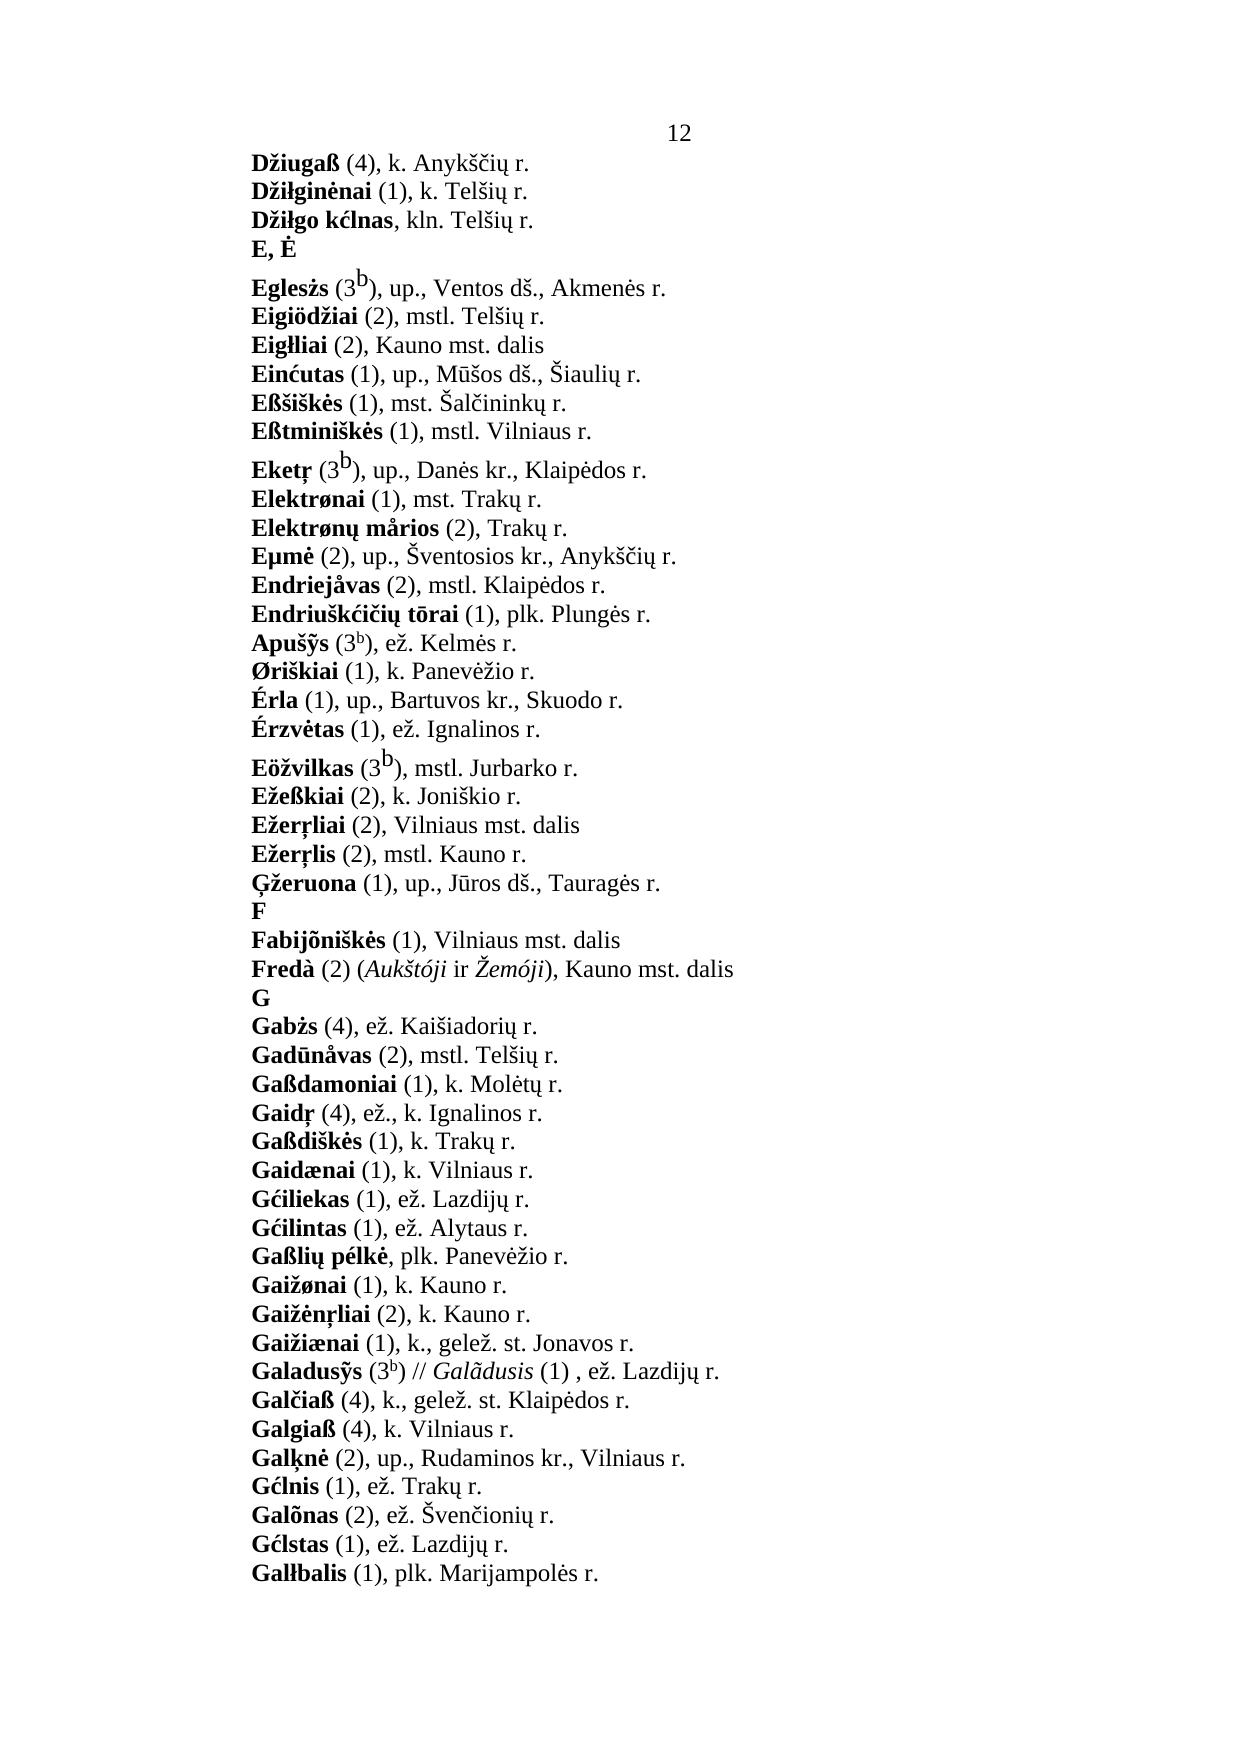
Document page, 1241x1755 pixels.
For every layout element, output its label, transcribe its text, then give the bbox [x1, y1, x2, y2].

text Galłbalis (1), plk. Marijampolės r. [177, 1558, 1181, 1586]
text F [177, 896, 1181, 925]
text Eglesżs (3b), up., Ventos dš., Akmenės r. [177, 263, 1181, 301]
text E, Ė [177, 234, 1181, 263]
text Gaižønai (1), k. Kauno r. [177, 1270, 1181, 1299]
text Gaßdiškės (1), k. Trakų r. [177, 1126, 1181, 1155]
text Elektrønų mårios (2), Trakų r. [177, 513, 1181, 541]
text Gaižiænai (1), k., gelež. st. Jonavos r. [177, 1328, 1181, 1356]
text Gćlnis (1), ež. Trakų r. [177, 1471, 1181, 1500]
text Gabżs (4), ež. Kaišiadorių r. [177, 1011, 1181, 1040]
text Gćilintas (1), ež. Alytaus r. [177, 1213, 1181, 1241]
text Galčiaß (4), k., gelež. st. Klaipėdos r. [177, 1385, 1181, 1414]
text Gaidŗ (4), ež., k. Ignalinos r. [177, 1098, 1181, 1126]
text Ežerŗliai (2), Vilniaus mst. dalis [177, 810, 1181, 839]
text Eketŗ (3b), up., Danės kr., Klaipėdos r. [177, 445, 1181, 484]
text Fredà (2) (Aukštóji ir Žemóji), Kauno mst. dalis [177, 954, 1181, 983]
text Eßtminiškės (1), mstl. Vilniaus r. [177, 416, 1181, 445]
text Galadusỹs (3b) // Galãdusis (1) , ež. Lazdijų r. [177, 1356, 1181, 1385]
text Ģžeruona (1), up., Jūros dš., Tauragės r. [177, 868, 1181, 896]
text Eµmė (2), up., Šventosios kr., Anykščių r. [177, 541, 1181, 570]
text Apušỹs (3b), ež. Kelmės r. [177, 628, 1181, 656]
text Érla (1), up., Bartuvos kr., Skuodo r. [177, 685, 1181, 714]
text Gćiliekas (1), ež. Lazdijų r. [177, 1184, 1181, 1213]
text Endriuškćičių tōrai (1), plk. Plungės r. [177, 599, 1181, 628]
text Eigłliai (2), Kauno mst. dalis [177, 330, 1181, 359]
text Érzvėtas (1), ež. Ignalinos r. [177, 714, 1181, 743]
text Gaßlių pélkė, plk. Panevėžio r. [177, 1241, 1181, 1270]
text Endriejåvas (2), mstl. Klaipėdos r. [177, 570, 1181, 599]
text Galõnas (2), ež. Švenčionių r. [177, 1500, 1181, 1529]
text Fabijõniškės (1), Vilniaus mst. dalis [177, 925, 1181, 954]
text Džiłginėnai (1), k. Telšių r. [177, 176, 1181, 205]
text Ežeßkiai (2), k. Joniškio r. [177, 781, 1181, 810]
text Gaidænai (1), k. Vilniaus r. [177, 1155, 1181, 1184]
text Galķnė (2), up., Rudaminos kr., Vilniaus r. [177, 1443, 1181, 1471]
text Džiugaß (4), k. Anykščių r. [177, 148, 1181, 176]
text Gaižėnŗliai (2), k. Kauno r. [177, 1299, 1181, 1328]
text Gaßdamoniai (1), k. Molėtų r. [177, 1069, 1181, 1098]
text Eöžvilkas (3b), mstl. Jurbarko r. [177, 743, 1181, 781]
text Ežerŗlis (2), mstl. Kauno r. [177, 839, 1181, 868]
text G [177, 983, 1181, 1011]
text Eßšiškės (1), mst. Šalčininkų r. [177, 388, 1181, 416]
text Galgiaß (4), k. Vilniaus r. [177, 1414, 1181, 1443]
text Øriškiai (1), k. Panevėžio r. [177, 656, 1181, 685]
text Gadūnåvas (2), mstl. Telšių r. [177, 1040, 1181, 1069]
text Einćutas (1), up., Mūšos dš., Šiaulių r. [177, 359, 1181, 388]
text Elektrønai (1), mst. Trakų r. [177, 484, 1181, 513]
text Gćlstas (1), ež. Lazdijų r. [177, 1529, 1181, 1558]
text Eigiödžiai (2), mstl. Telšių r. [177, 301, 1181, 330]
text Džiłgo kćlnas, kln. Telšių r. [177, 205, 1181, 234]
